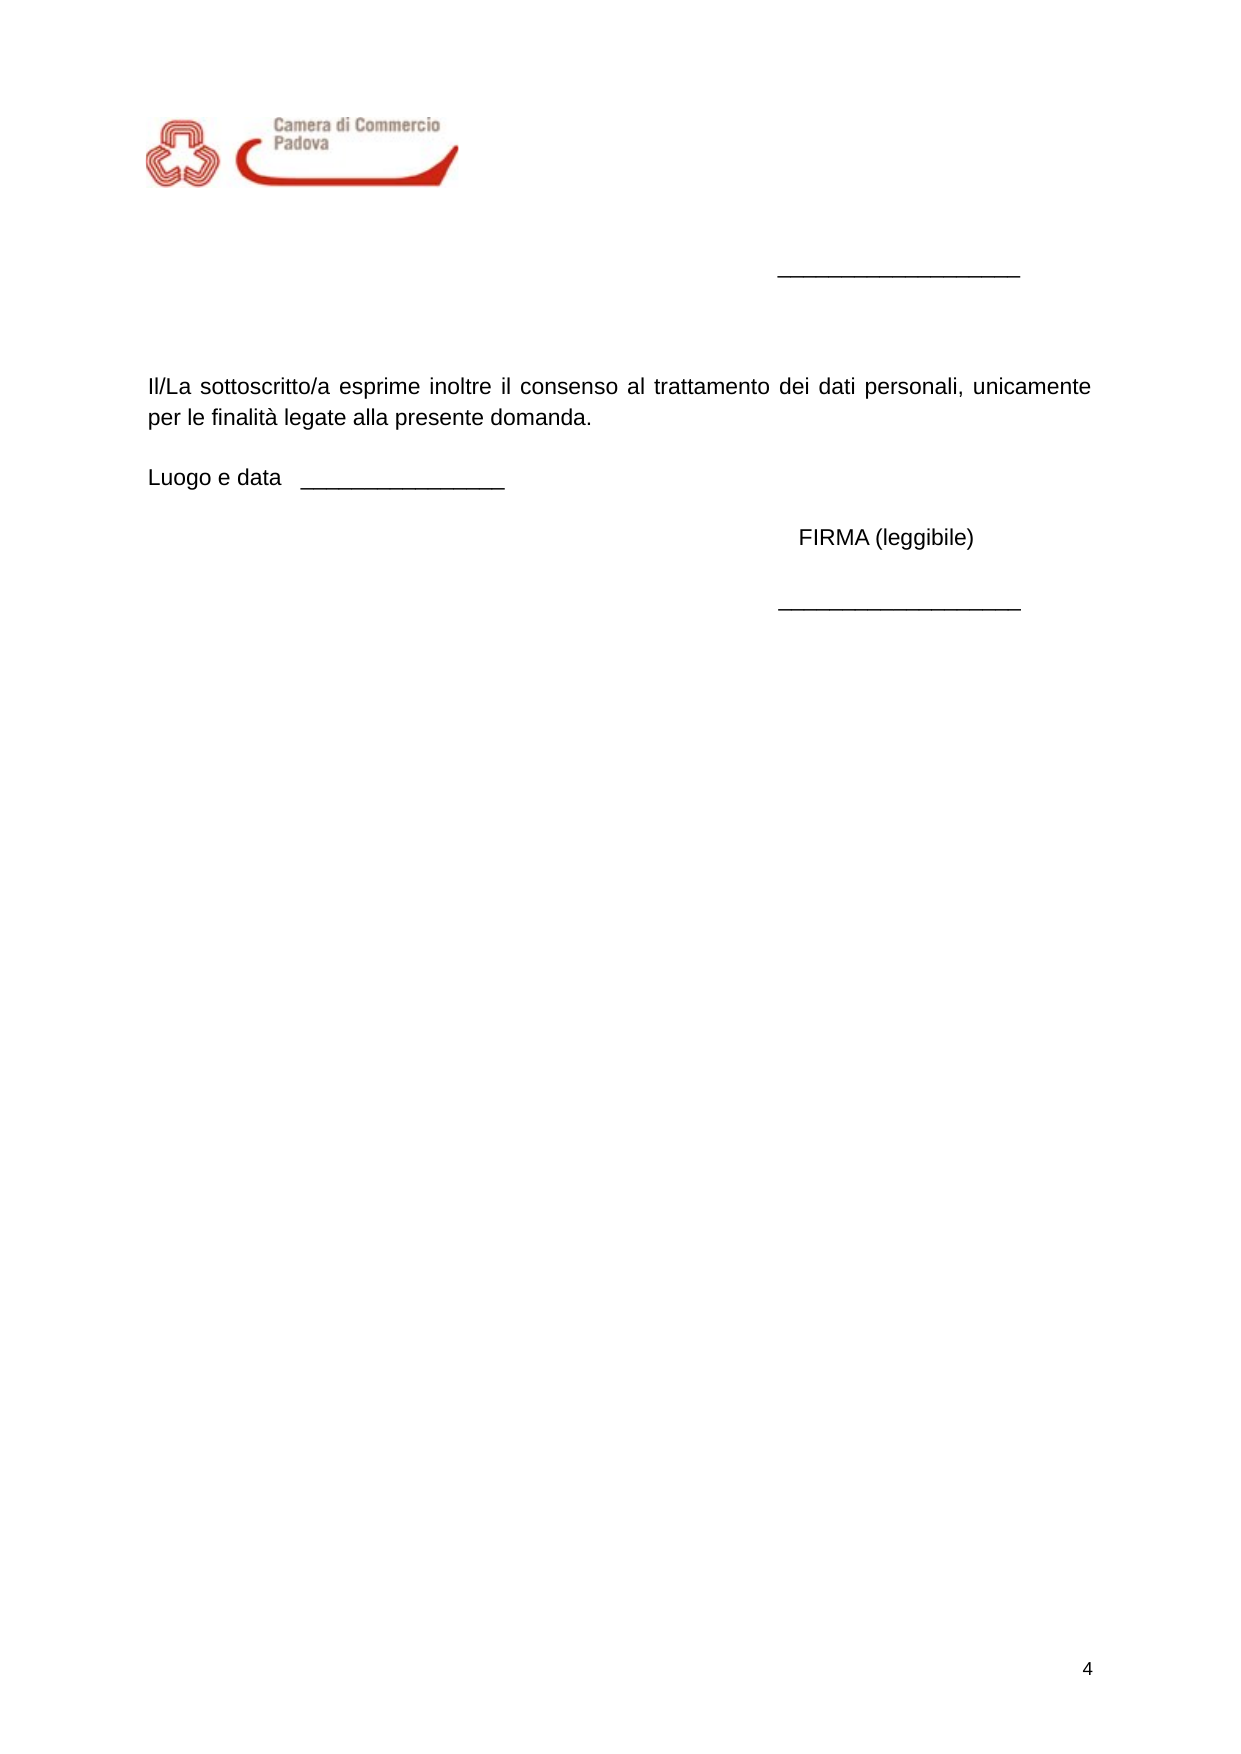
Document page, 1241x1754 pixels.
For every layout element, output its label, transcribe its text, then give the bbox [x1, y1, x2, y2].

text Il/La sottoscritto/a esprime inoltre il consenso al trattamento dei dati personali, unicamente per le finalità legate alla presente domanda. [148, 373, 1093, 430]
text ___________________ [148, 585, 1093, 611]
text Luogo e data ________________ [148, 464, 1093, 490]
picture [145, 117, 459, 188]
text ___________________ [148, 252, 1093, 279]
text FIRMA (leggibile) [148, 524, 1093, 551]
